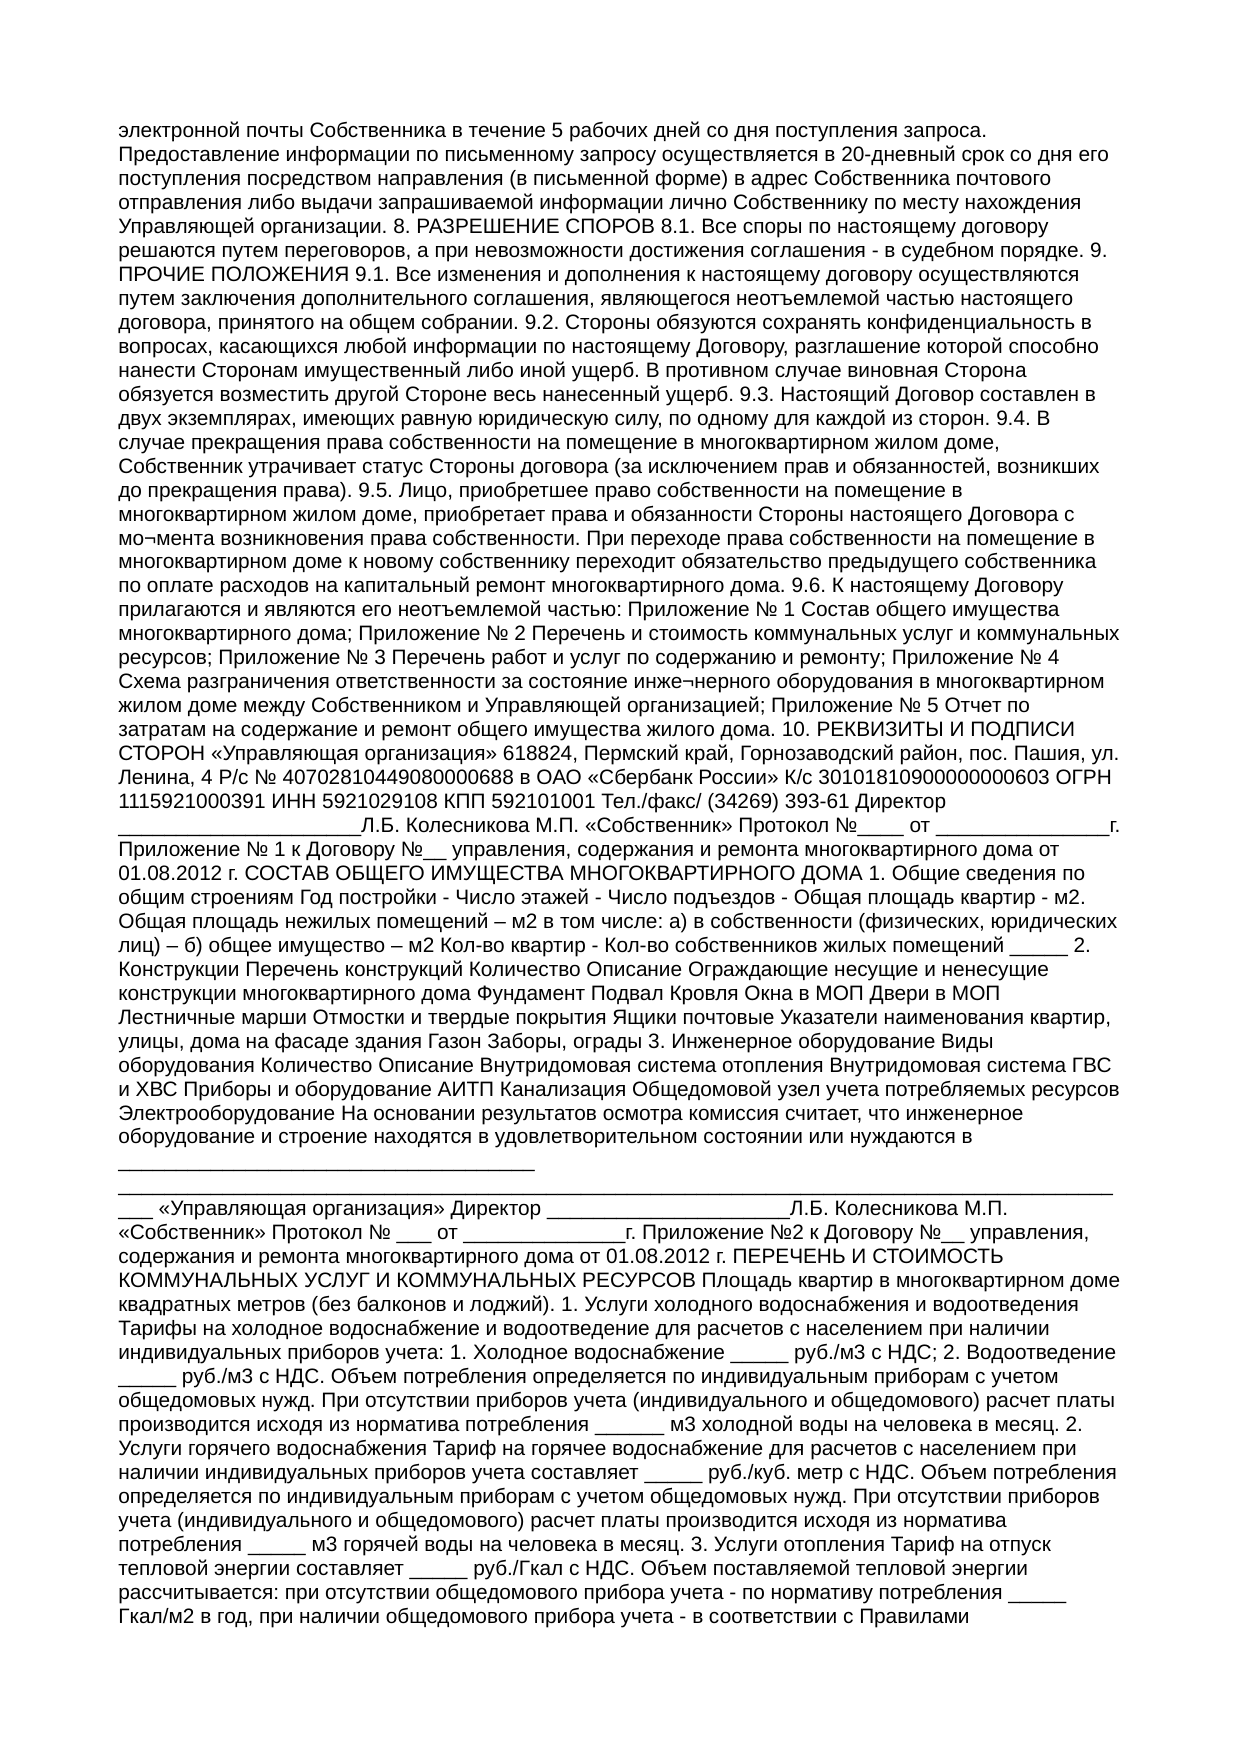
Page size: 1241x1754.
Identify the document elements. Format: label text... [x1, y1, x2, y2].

text электронной почты Собственника в течение 5 рабочих дней со дня поступления запроса. Предоставление информации по письменному запросу осуществляется в 20-дневный срок со дня его поступления посредством направления (в письменной форме) в адрес Собственника почтового отправления либо выдачи запрашиваемой информации лично Собственнику по месту нахождения Управляющей организации. 8. РАЗРЕШЕНИЕ СПОРОВ 8.1. Все споры по настоящему договору решаются путем переговоров, а при невозможности достижения соглашения - в судебном порядке. 9. ПРОЧИЕ ПОЛОЖЕНИЯ 9.1. Все изменения и дополнения к настоящему договору осуществляются путем заключения дополнительного соглашения, являющегося неотъемлемой частью настоящего договора, принятого на общем собрании. 9.2. Стороны обязуются сохранять конфиденциальность в вопросах, касающихся любой информации по настоящему Договору, разглашение которой способно нанести Сторонам имущественный либо иной ущерб. В противном случае виновная Сторона обязуется возместить другой Стороне весь нанесенный ущерб. 9.3. Настоящий Договор составлен в двух экземплярах, имеющих равную юридическую силу, по одному для каждой из сторон. 9.4. В случае прекращения права собственности на помещение в многоквартирном жилом доме, Собственник утрачивает статус Стороны договора (за исключением прав и обязанностей, возникших до прекращения права). 9.5. Лицо, приобретшее право собственности на помещение в многоквартирном жилом доме, приобретает права и обязанности Стороны настоящего Договора с мо¬мента возникновения права собственности. При переходе права собственности на помещение в многоквартирном доме к новому собственнику переходит обязательство предыдущего собственника по оплате расходов на капитальный ремонт многоквартирного дома. 9.6. К настоящему Договору прилагаются и являются его неотъемлемой частью: Приложение № 1 Состав общего имущества многоквартирного дома; Приложение № 2 Перечень и стоимость коммунальных услуг и коммунальных ресурсов; Приложение № 3 Перечень работ и услуг по содержанию и ремонту; Приложение № 4 Схема разграничения ответственности за состояние инже¬нерного оборудования в многоквартирном жилом доме между Собственником и Управляющей организацией; Приложение № 5 Отчет по затратам на содержание и ремонт общего имущества жилого дома. 10. РЕКВИЗИТЫ И ПОДПИСИ СТОРОН «Управляющая организация» 618824, Пермский край, Горнозаводский район, пос. Пашия, ул. Ленина, 4 Р/с № 40702810449080000688 в ОАО «Сбербанк России» К/с 30101810900000000603 ОГРН 1115921000391 ИНН 5921029108 КПП 592101001 Тел./факс/ (34269) 393-61 Директор _____________________Л.Б. Колесникова М.П. «Собственник» Протокол №____ от _______________г. Приложение № 1 к Договору №__ управления, содержания и ремонта многоквартирного дома от 01.08.2012 г. СОСТАВ ОБЩЕГО ИМУЩЕСТВА МНОГОКВАРТИРНОГО ДОМА 1. Общие сведения по общим строениям Год постройки - Число этажей - Число подъездов - Общая площадь квартир - м2. Общая площадь нежилых помещений – м2 в том числе: а) в собственности (физических, юридических лиц) – б) общее имущество – м2 Кол-во квартир - Кол-во собственников жилых помещений _____ 2. Конструкции Перечень конструкций Количество Описание Ограждающие несущие и ненесущие конструкции многоквартирного дома Фундамент Подвал Кровля Окна в МОП Двери в МОП Лестничные марши Отмостки и твердые покрытия Ящики почтовые Указатели наименования квартир, улицы, дома на фасаде здания Газон Заборы, ограды 3. Инженерное оборудование Виды оборудования Количество Описание Внутридомовая система отопления Внутридомовая система ГВС и ХВС Приборы и оборудование АИТП Канализация Общедомовой узел учета потребляемых ресурсов Электрооборудование На основании результатов осмотра комиссия считает, что инженерное оборудование и строение находятся в удовлетворительном состоянии или нуждаются в ____________________________________ _________________________________________________________________________________________ «Управляющая организация» Директор _____________________Л.Б. Колесникова М.П. «Собственник» Протокол № ___ от ______________г. Приложение №2 к Договору №__ управления, содержания и ремонта многоквартирного дома от 01.08.2012 г. ПЕРЕЧЕНЬ И СТОИМОСТЬ КОММУНАЛЬНЫХ УСЛУГ И КОММУНАЛЬНЫХ РЕСУРСОВ Площадь квартир в многоквартирном доме квадратных метров (без балконов и лоджий). 1. Услуги холодного водоснабжения и водоотведения Тарифы на холодное водоснабжение и водоотведение для расчетов с населением при наличии индивидуальных приборов учета: 1. Холодное водоснабжение _____ руб./м3 с НДС; 2. Водоотведение _____ руб./м3 с НДС. Объем потребления определяется по индивидуальным приборам с учетом общедомовых нужд. При отсутствии приборов учета (индивидуального и общедомового) расчет платы производится исходя из норматива потребления ______ м3 холодной воды на человека в месяц. 2. Услуги горячего водоснабжения Тариф на горячее водоснабжение для расчетов с населением при наличии индивидуальных приборов учета составляет _____ руб./куб. метр с НДС. Объем потребления определяется по индивидуальным приборам с учетом общедомовых нужд. При отсутствии приборов учета (индивидуального и общедомового) расчет платы производится исходя из норматива потребления _____ м3 горячей воды на человека в месяц. 3. Услуги отопления Тариф на отпуск тепловой энергии составляет _____ руб./Гкал с НДС. Объем поставляемой тепловой энергии рассчитывается: при отсутствии общедомового прибора учета - по нормативу потребления _____ Гкал/м2 в год, при наличии общедомового прибора учета - в соответствии с Правилами [118, 118, 1122, 1627]
